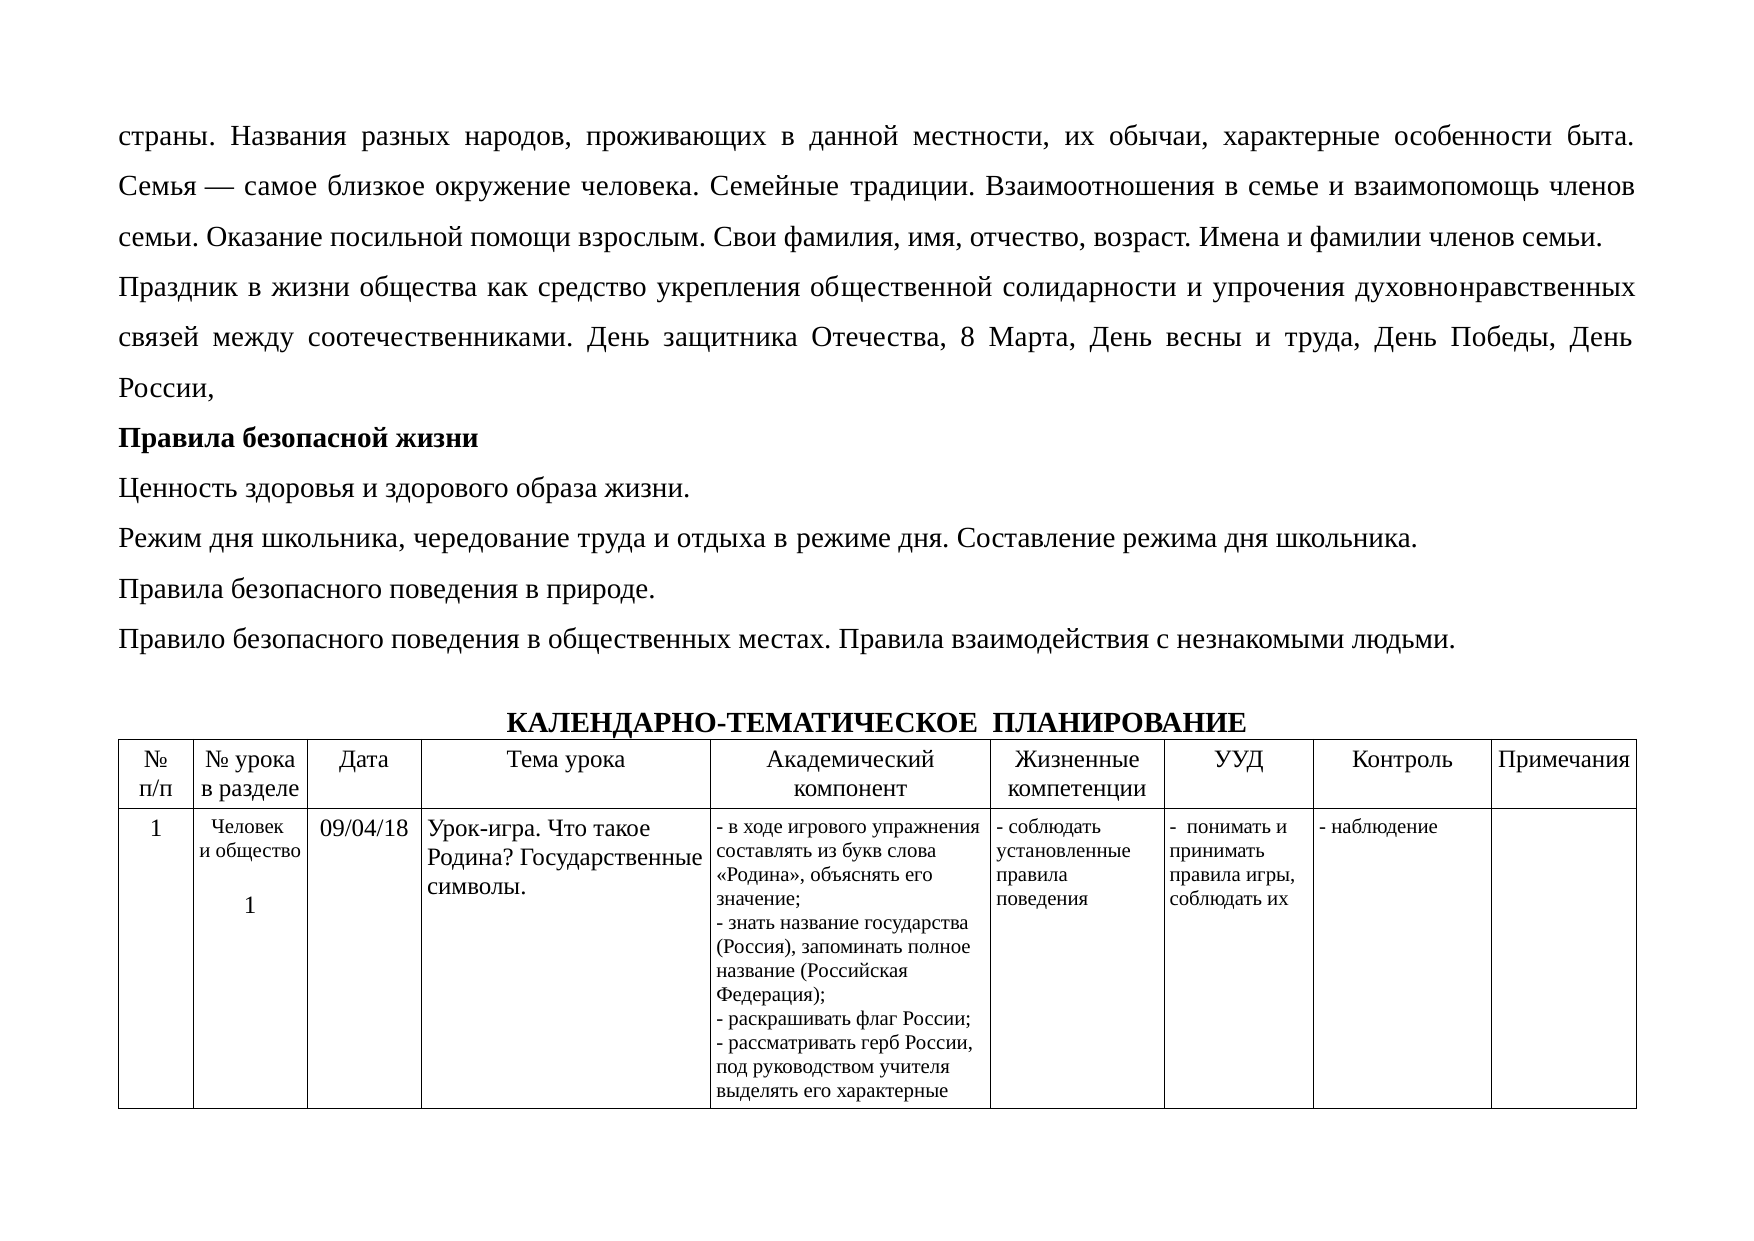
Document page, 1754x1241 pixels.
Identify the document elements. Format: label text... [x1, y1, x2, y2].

table_header № п/п [119, 740, 193, 808]
table_cell - понимать и принимать правила игры, соблюдать их [1165, 809, 1313, 1108]
text Ценность здоровья и здорового образа жизни. [118, 470, 1636, 504]
table_cell - в ходе игрового упражнения составлять из букв слова «Родина», объяснять его значение; - знать название государства (Россия), запоминать полное название (Российская Федерация); - раскрашивать флаг России; - рассматривать герб России, под руководством учителя выделять его характерные [711, 809, 990, 1108]
table_cell [1492, 809, 1636, 1108]
table_header Жизненные компетенции [991, 740, 1164, 808]
text Правило безопасного поведения в общественных местах. Правила взаимодействия с незнакомыми людьми. [118, 621, 1636, 655]
text страны. Названия разных народов, проживающих в данной местности, их обычаи, характерные особенности быта. Семья — самое близкое окружение человека. Семейные традиции. Взаимоотношения в семье и взаимопомощь членов семьи. Оказание посильной помощи взрослым. Свои фамилия, имя, отчество, возраст. Имена и фамилии членов семьи. [118, 118, 1636, 252]
table_cell - наблюдение [1314, 809, 1491, 1108]
table_header № урока в разделе [194, 740, 307, 808]
table_header Контроль [1314, 740, 1491, 808]
table_cell Урок-игра. Что такое Родина? Государственные символы. [422, 809, 710, 1108]
table_header Тема урока [422, 740, 710, 808]
table_cell 1 [119, 809, 193, 1108]
table_cell Человек и общество 1 [194, 809, 307, 1108]
text Правила безопасного поведения в природе. [118, 571, 1636, 604]
table_header УУД [1165, 740, 1313, 808]
table_cell 04.09.18 [308, 809, 421, 1108]
text Режим дня школьника, чередование труда и отдыха в режиме дня. Составление режима дня школьника. [118, 521, 1636, 554]
text Правила безопасной жизни [118, 420, 1636, 453]
table_header Академический компонент [711, 740, 990, 808]
text КАЛЕНДАРНО-ТЕМАТИЧЕСКОЕ ПЛАНИРОВАНИЕ [118, 705, 1636, 739]
table_cell - соблюдать установленные правила поведения [991, 809, 1164, 1108]
table_header Дата [308, 740, 421, 808]
table_header Примечания [1492, 740, 1636, 808]
text Праздник в жизни общества как средство укрепления общественной солидарности и упрочения духовно­нравственных связей между соотечественниками. День защитника Отечества, 8 Марта, День весны и труда, День Победы, День России, [118, 269, 1636, 403]
